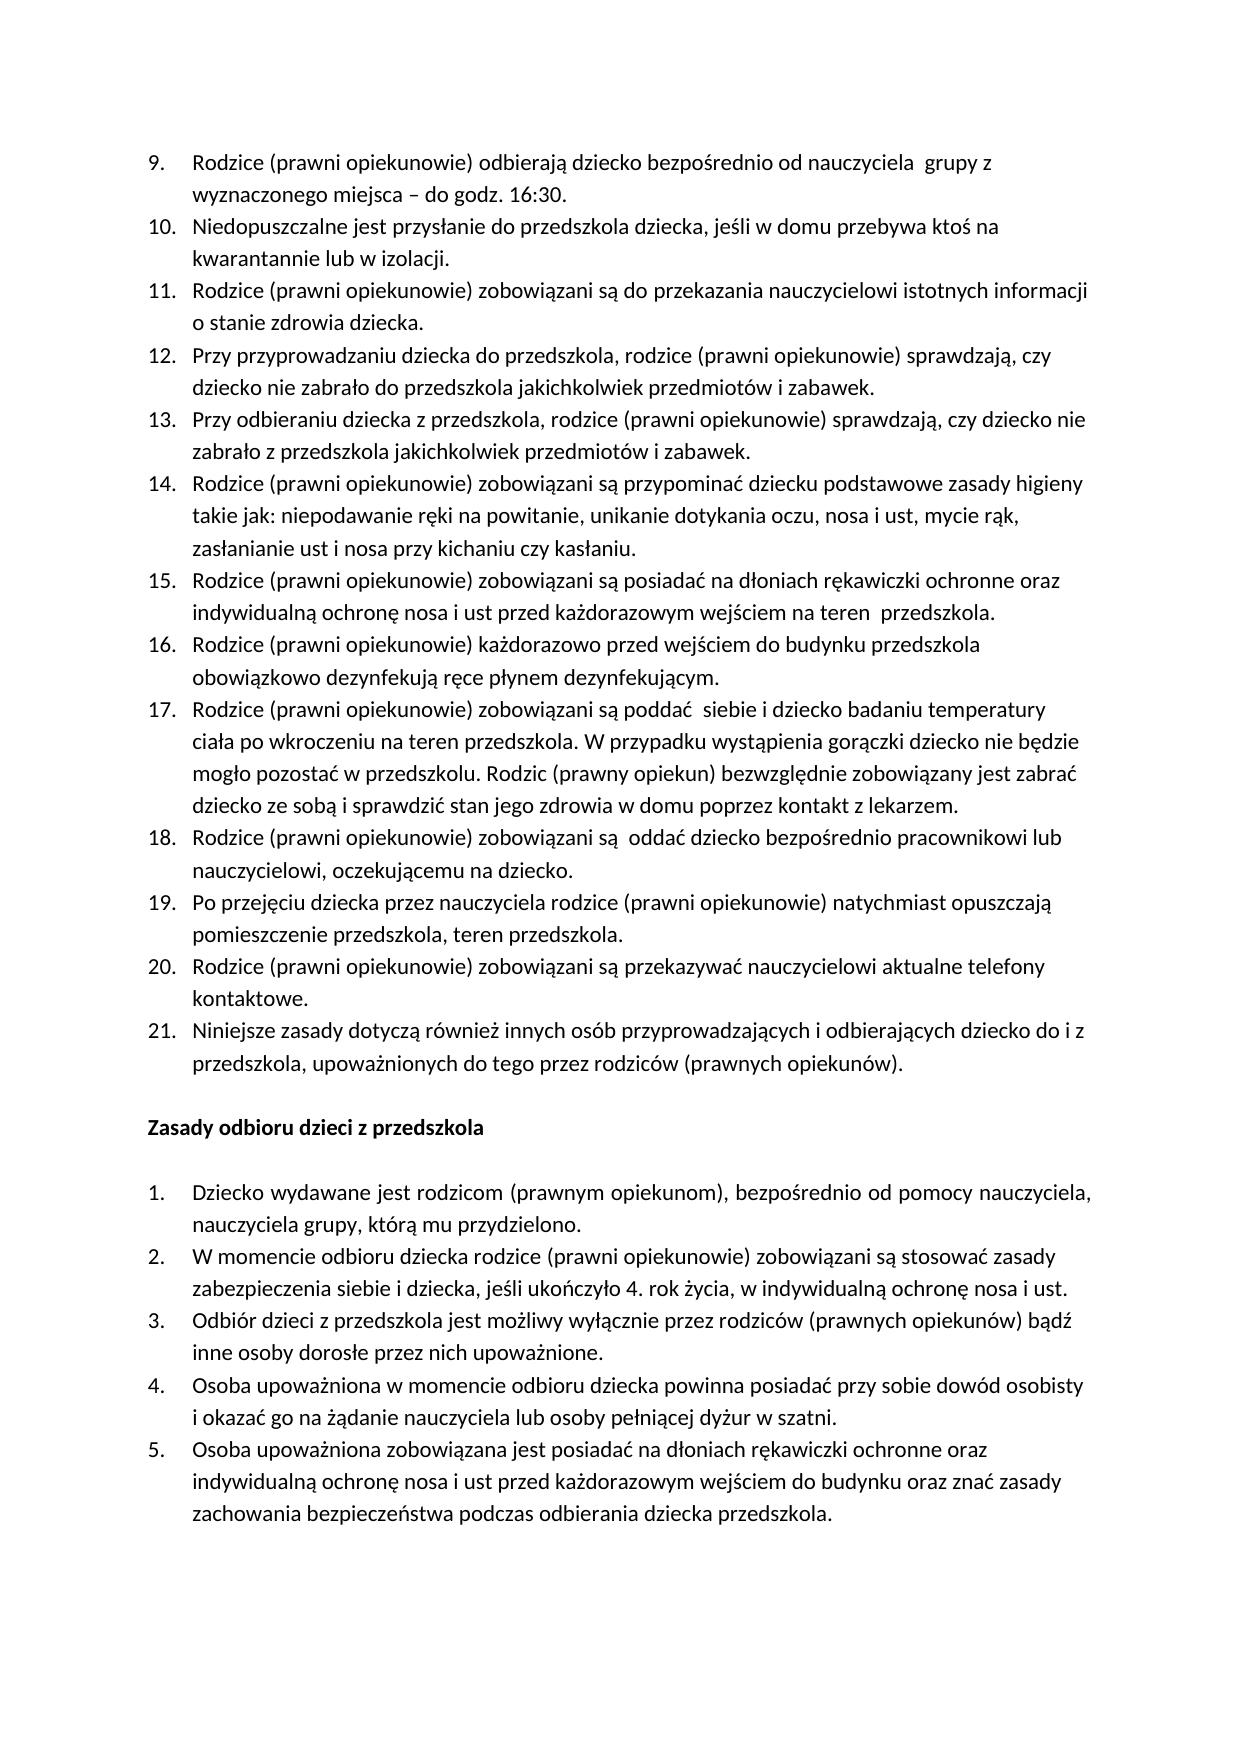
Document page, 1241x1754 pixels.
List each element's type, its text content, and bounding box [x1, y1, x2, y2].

list Niniejsze zasady dotyczą również innych osób przyprowadzających i odbierających dziecko do i z przedszkola, upoważnionych do tego przez rodziców (prawnych opiekunów). [148, 1017, 1093, 1077]
list W momencie odbioru dziecka rodzice (prawni opiekunowie) zobowiązani są stosować zasady zabezpieczenia siebie i dziecka, jeśli ukończyło 4. rok życia, w indywidualną ochronę nosa i ust. [148, 1242, 1093, 1302]
list Rodzice (prawni opiekunowie) zobowiązani są posiadać na dłoniach rękawiczki ochronne oraz indywidualną ochronę nosa i ust przed każdorazowym wejściem na teren przedszkola. [148, 566, 1093, 626]
list Osoba upoważniona zobowiązana jest posiadać na dłoniach rękawiczki ochronne oraz indywidualną ochronę nosa i ust przed każdorazowym wejściem do budynku oraz znać zasady zachowania bezpieczeństwa podczas odbierania dziecka przedszkola. [148, 1435, 1093, 1527]
list Osoba upoważniona w momencie odbioru dziecka powinna posiadać przy sobie dowód osobisty i okazać go na żądanie nauczyciela lub osoby pełniącej dyżur w szatni. [148, 1371, 1093, 1431]
list Rodzice (prawni opiekunowie) zobowiązani są przypominać dziecku podstawowe zasady higieny takie jak: niepodawanie ręki na powitanie, unikanie dotykania oczu, nosa i ust, mycie rąk, zasłanianie ust i nosa przy kichaniu czy kasłaniu. [148, 469, 1093, 562]
list Rodzice (prawni opiekunowie) zobowiązani są oddać dziecko bezpośrednio pracownikowi lub nauczycielowi, oczekującemu na dziecko. [148, 823, 1093, 884]
list Niedopuszczalne jest przysłanie do przedszkola dziecka, jeśli w domu przebywa ktoś na kwarantannie lub w izolacji. [148, 212, 1093, 272]
list Po przejęciu dziecka przez nauczyciela rodzice (prawni opiekunowie) natychmiast opuszczają pomieszczenie przedszkola, teren przedszkola. [148, 888, 1093, 948]
list Przy przyprowadzaniu dziecka do przedszkola, rodzice (prawni opiekunowie) sprawdzają, czy dziecko nie zabrało do przedszkola jakichkolwiek przedmiotów i zabawek. [148, 341, 1093, 401]
list Rodzice (prawni opiekunowie) zobowiązani są poddać siebie i dziecko badaniu temperatury ciała po wkroczeniu na teren przedszkola. W przypadku wystąpienia gorączki dziecko nie będzie mogło pozostać w przedszkolu. Rodzic (prawny opiekun) bezwzględnie zobowiązany jest zabrać dziecko ze sobą i sprawdzić stan jego zdrowia w domu poprzez kontakt z lekarzem. [148, 695, 1093, 819]
list Rodzice (prawni opiekunowie) każdorazowo przed wejściem do budynku przedszkola obowiązkowo dezynfekują ręce płynem dezynfekującym. [148, 630, 1093, 691]
list Odbiór dzieci z przedszkola jest możliwy wyłącznie przez rodziców (prawnych opiekunów) bądź inne osoby dorosłe przez nich upoważnione. [148, 1306, 1093, 1367]
list Rodzice (prawni opiekunowie) zobowiązani są do przekazania nauczycielowi istotnych informacji o stanie zdrowia dziecka. [148, 276, 1093, 337]
list Rodzice (prawni opiekunowie) zobowiązani są przekazywać nauczycielowi aktualne telefony kontaktowe. [148, 952, 1093, 1012]
list Dziecko wydawane jest rodzicom (prawnym opiekunom), bezpośrednio od pomocy nauczyciela, nauczyciela grupy, którą mu przydzielono. [148, 1178, 1093, 1238]
text Zasady odbioru dzieci z przedszkola [148, 1113, 1093, 1141]
list Rodzice (prawni opiekunowie) odbierają dziecko bezpośrednio od nauczyciela grupy z wyznaczonego miejsca – do godz. 16:30. [148, 148, 1093, 208]
list Przy odbieraniu dziecka z przedszkola, rodzice (prawni opiekunowie) sprawdzają, czy dziecko nie zabrało z przedszkola jakichkolwiek przedmiotów i zabawek. [148, 405, 1093, 465]
